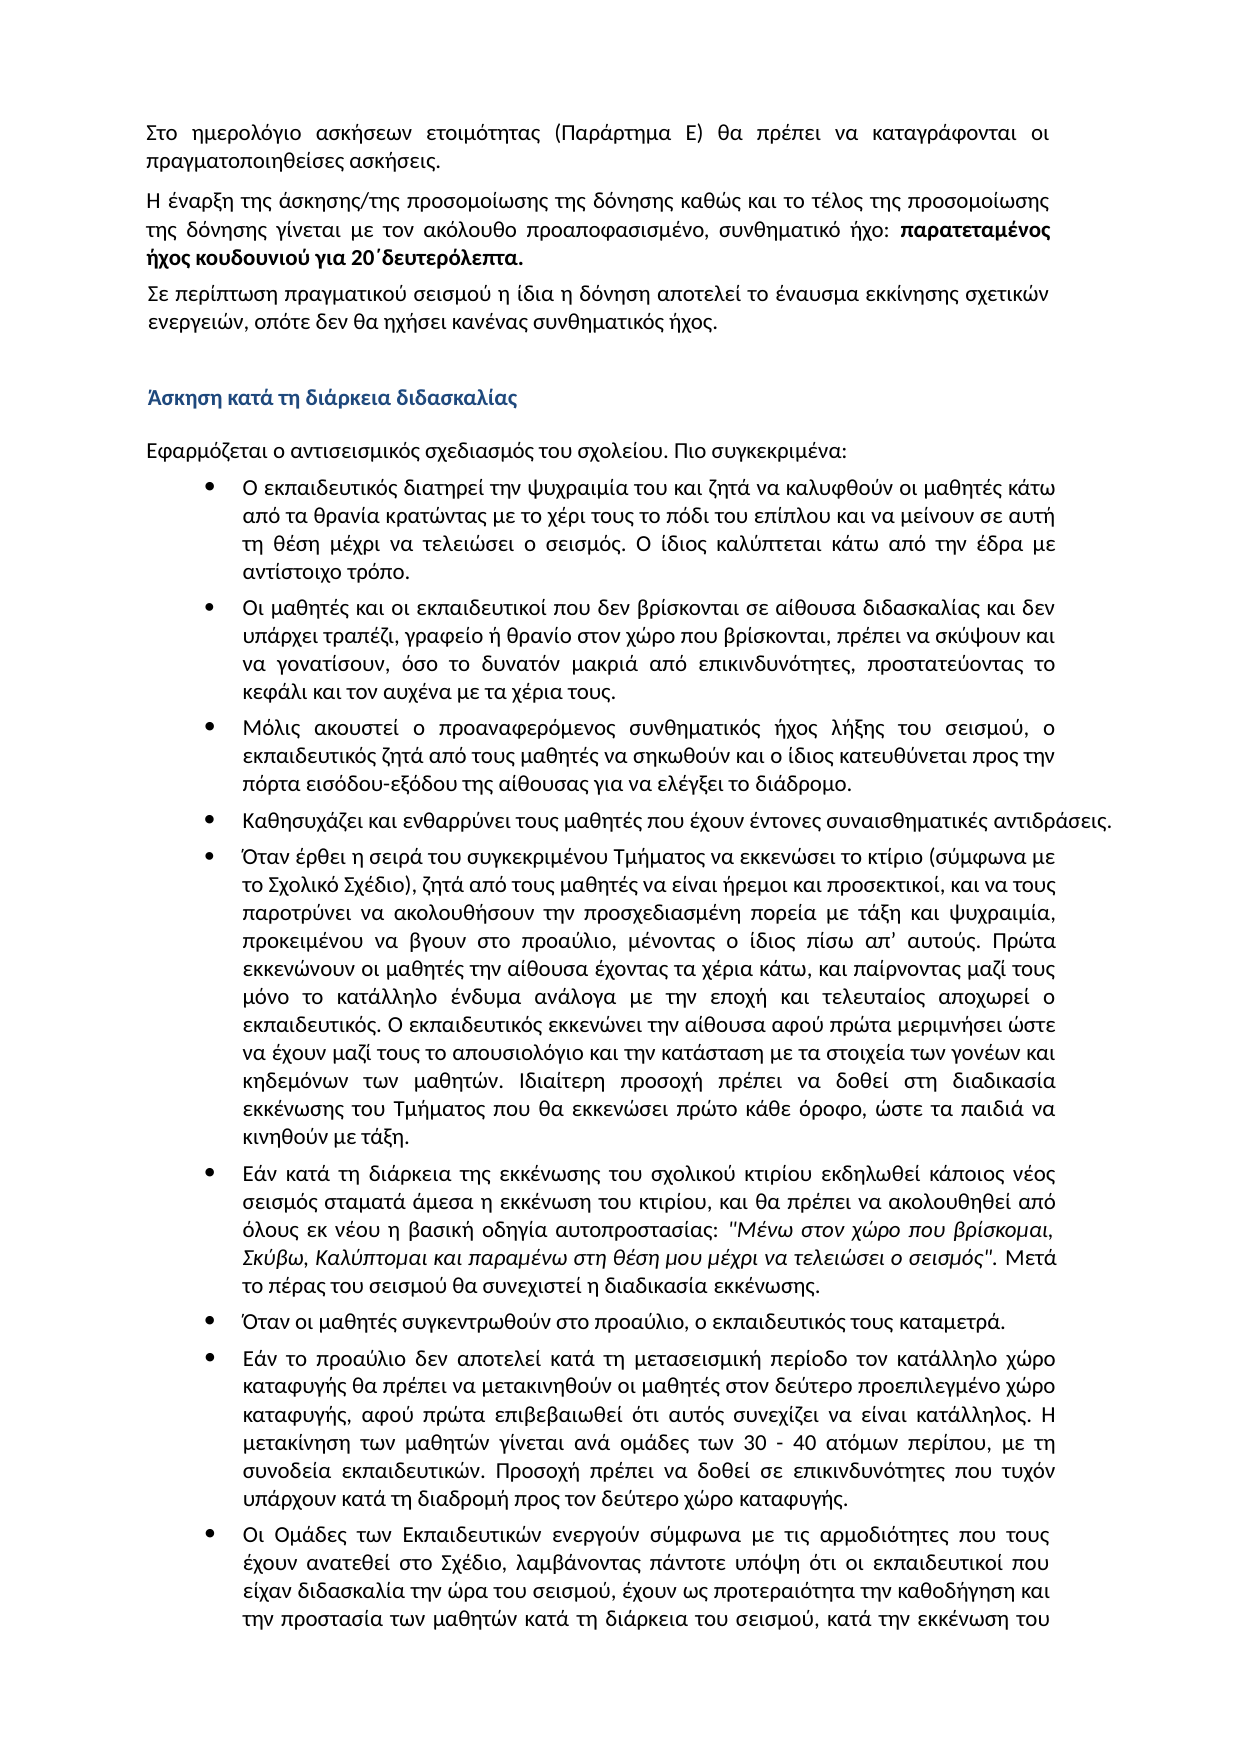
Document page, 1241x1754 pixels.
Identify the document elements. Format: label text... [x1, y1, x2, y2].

list Οι μαθητές και οι εκπαιδευτικοί που δεν βρίσκονται σε αίθουσα διδασκαλίας και δεν υπάρχει τραπέζι, γραφείο ή θρανίο στον χώρο που βρίσκονται, πρέπει να σκύψουν και να γονατίσουν, όσο το δυνατόν μακριά από επικινδυνότητες, προστατεύοντας το κεφάλι και τον αυχένα με τα χέρια τους. [205, 593, 1057, 705]
list Μόλις ακουστεί ο προαναφερόμενος συνθηματικός ήχος λήξης του σεισμού, ο εκπαιδευτικός ζητά από τους μαθητές να σηκωθούν και ο ίδιος κατευθύνεται προς την πόρτα εισόδου-εξόδου της αίθουσας για να ελέγξει το διάδρομο. [205, 713, 1056, 798]
list Εάν κατά τη διάρκεια της εκκένωσης του σχολικού κτιρίου εκδηλωθεί κάποιος νέος σεισμός σταματά άμεσα η εκκένωση του κτιρίου, και θα πρέπει να ακολουθηθεί από όλους εκ νέου η βασική οδηγία αυτοπροστασίας: "Μένω στον χώρο που βρίσκομαι, Σκύβω, Καλύπτομαι και παραμένω στη θέση μου μέχρι να τελειώσει ο σεισμός". Μετά το πέρας του σεισμού θα συνεχιστεί η διαδικασία εκκένωσης. [205, 1159, 1057, 1299]
list Όταν έρθει η σειρά του συγκεκριμένου Τμήματος να εκκενώσει το κτίριο (σύμφωνα με το Σχολικό Σχέδιο), ζητά από τους μαθητές να είναι ήρεμοι και προσεκτικοί, και να τους παροτρύνει να ακολουθήσουν την προσχεδιασμένη πορεία με τάξη και ψυχραιμία, προκειμένου να βγουν στο προαύλιο, μένοντας ο ίδιος πίσω απ’ αυτούς. Πρώτα εκκενώνουν οι μαθητές την αίθουσα έχοντας τα χέρια κάτω, και παίρνοντας μαζί τους μόνο το κατάλληλο ένδυμα ανάλογα με την εποχή και τελευταίος αποχωρεί ο εκπαιδευτικός. Ο εκπαιδευτικός εκκενώνει την αίθουσα αφού πρώτα μεριμνήσει ώστε να έχουν μαζί τους το απουσιολόγιο και την κατάσταση με τα στοιχεία των γονέων και κηδεμόνων των μαθητών. Ιδιαίτερη προσοχή πρέπει να δοθεί στη διαδικασία εκκένωσης του Τμήματος που θα εκκενώσει πρώτο κάθε όροφο, ώστε τα παιδιά να κινηθούν με τάξη. [205, 842, 1057, 1151]
list Οι Ομάδες των Εκπαιδευτικών ενεργούν σύμφωνα με τις αρμοδιότητες που τους έχουν ανατεθεί στο Σχέδιο, λαμβάνοντας πάντοτε υπόψη ότι οι εκπαιδευτικοί που είχαν διδασκαλία την ώρα του σεισμού, έχουν ως προτεραιότητα την καθοδήγηση και την προστασία των μαθητών κατά τη διάρκεια του σεισμού, κατά την εκκένωση του [206, 1520, 1051, 1632]
text Εφαρμόζεται ο αντισεισμικός σχεδιασμός του σχολείου. Πιο συγκεκριμένα: [146, 436, 1122, 464]
list Όταν οι μαθητές συγκεντρωθούν στο προαύλιο, ο εκπαιδευτικός τους καταμετρά. [205, 1307, 1122, 1335]
text Στο ημερολόγιο ασκήσεων ετοιμότητας (Παράρτημα Ε) θα πρέπει να καταγράφονται οι πραγματοποιηθείσες ασκήσεις. [146, 118, 1051, 174]
list Εάν το προαύλιο δεν αποτελεί κατά τη μετασεισμική περίοδο τον κατάλληλο χώρο καταφυγής θα πρέπει να μετακινηθούν οι μαθητές στον δεύτερο προεπιλεγμένο χώρο καταφυγής, αφού πρώτα επιβεβαιωθεί ότι αυτός συνεχίζει να είναι κατάλληλος. Η μετακίνηση των μαθητών γίνεται ανά ομάδες των 30 - 40 ατόμων περίπου, με τη συνοδεία εκπαιδευτικών. Προσοχή πρέπει να δοθεί σε επικινδυνότητες που τυχόν υπάρχουν κατά τη διαδρομή προς τον δεύτερο χώρο καταφυγής. [206, 1344, 1057, 1512]
text Σε περίπτωση πραγματικού σεισμού η ίδια η δόνηση αποτελεί το έναυσμα εκκίνησης σχετικών ενεργειών, οπότε δεν θα ηχήσει κανένας συνθηματικός ήχος. [148, 279, 1051, 335]
text Η έναρξη της άσκησης/της προσομοίωσης της δόνησης καθώς και το τέλος της προσομοίωσης της δόνησης γίνεται με τον ακόλουθο προαποφασισμένο, συνθηματικό ήχο: παρατεταμένος ήχος κουδουνιού για 20΄δευτερόλεπτα. [146, 187, 1050, 271]
list Καθησυχάζει και ενθαρρύνει τους μαθητές που έχουν έντονες συναισθηματικές αντιδράσεις. [205, 806, 1122, 834]
list Ο εκπαιδευτικός διατηρεί την ψυχραιμία του και ζητά να καλυφθούν οι μαθητές κάτω από τα θρανία κρατώντας με το χέρι τους το πόδι του επίπλου και να μείνουν σε αυτή τη θέση μέχρι να τελειώσει ο σεισμός. Ο ίδιος καλύπτεται κάτω από την έδρα με αντίστοιχο τρόπο. [205, 473, 1057, 585]
text Άσκηση κατά τη διάρκεια διδασκαλίας [148, 383, 1122, 411]
